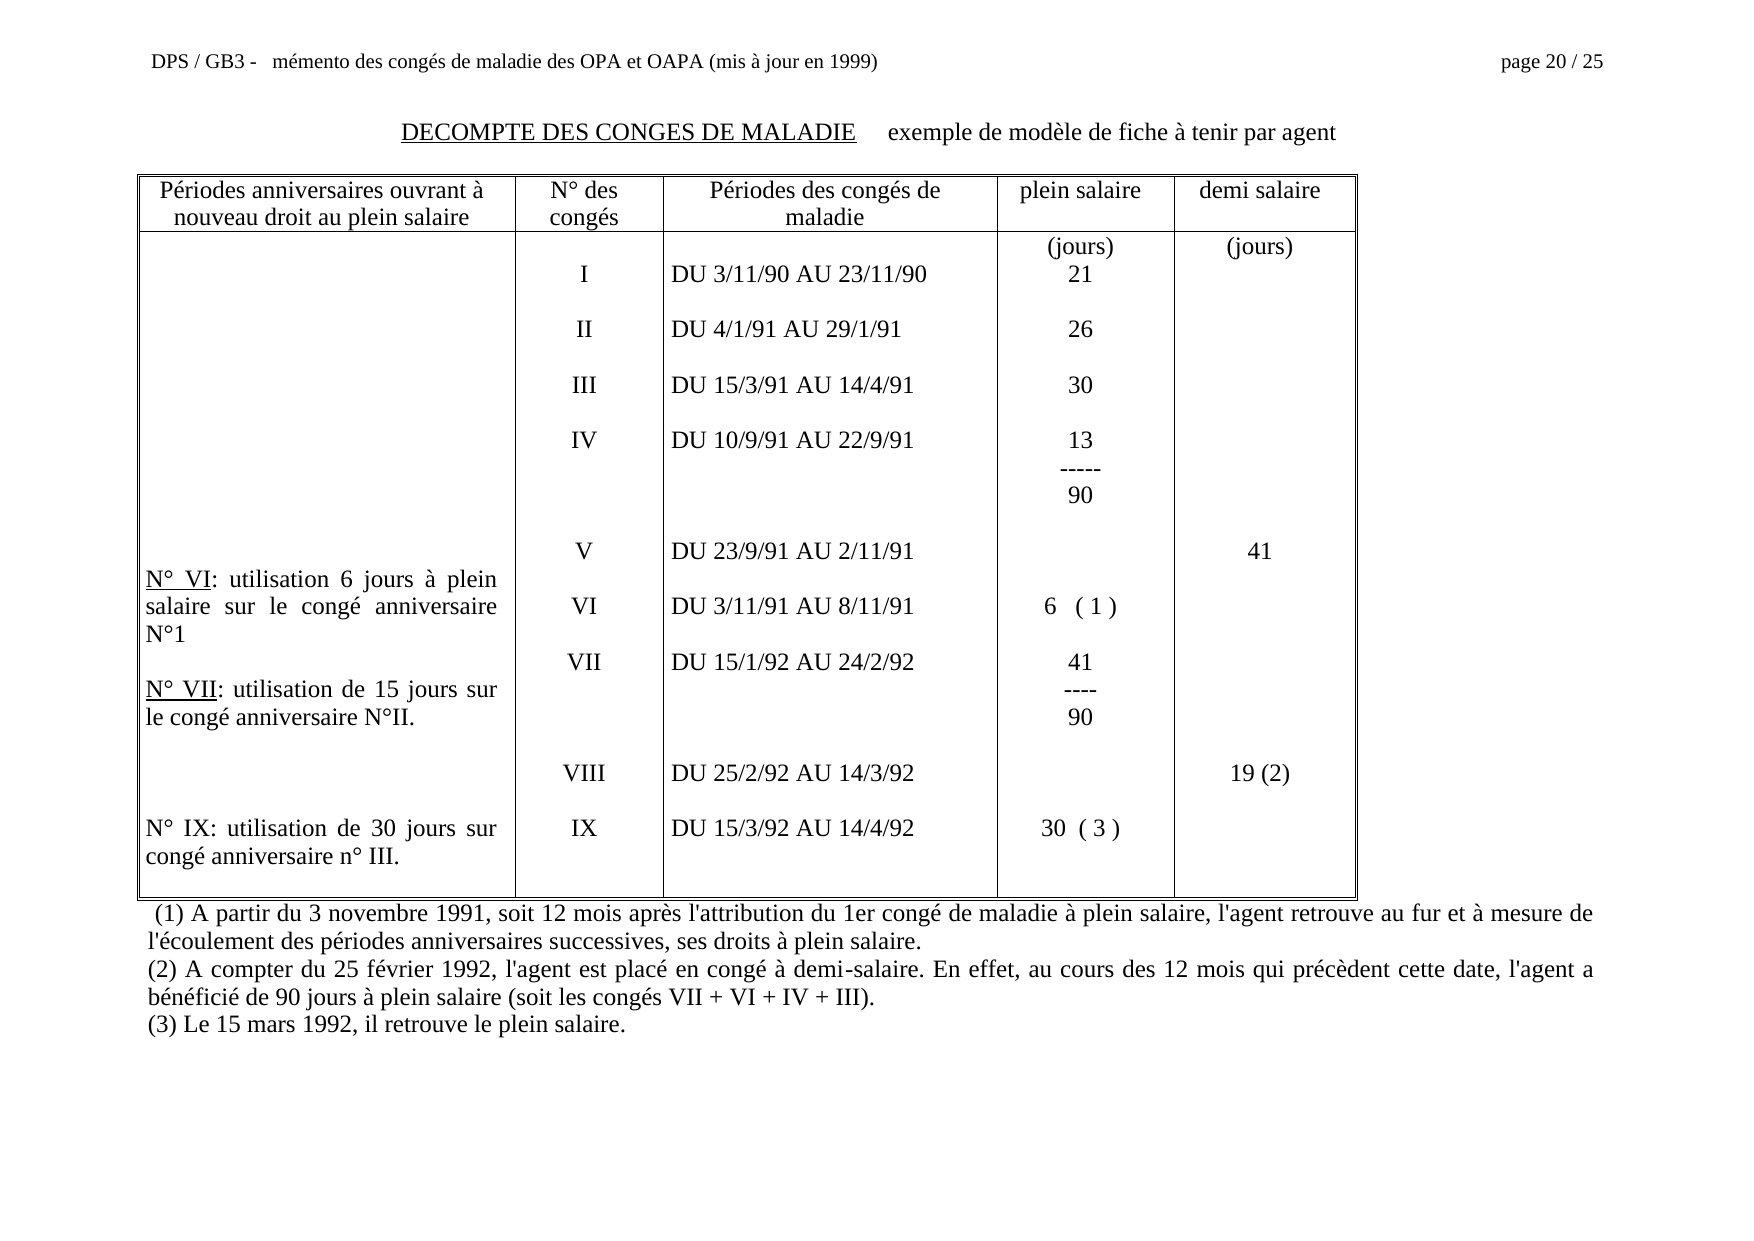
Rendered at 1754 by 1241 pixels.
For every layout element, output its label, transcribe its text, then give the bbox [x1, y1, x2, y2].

table_cell N° VI: utilisation 6 jours à plein salaire sur le congé anniversaire N°1 N° VII: utilisation de 15 jours sur le congé anniversaire N°II. N° IX: utilisation de 30 jours sur congé anniversaire n° III. [140, 232, 515, 897]
table_header demi salaire [1175, 177, 1355, 231]
table_cell (jours) 21 26 30 13 ----- 90 6 ( 1 ) 41 ---- 90 30 ( 3 ) [998, 232, 1174, 897]
table_cell (jours) 41 19 (2) [1175, 232, 1355, 897]
table_header plein salaire [998, 177, 1174, 231]
table_cell I II III IV V VI VII VIII IX [516, 232, 663, 897]
text DECOMPTE DES CONGES DE MALADIE exemple de modèle de fiche à tenir par agent [148, 118, 1595, 146]
table_header Périodes des congés de maladie [664, 177, 997, 231]
text (1) A partir du 3 novembre 1991, soit 12 mois après l'attribution du 1er congé de maladie à plein salaire, l'agent retrouve au fur et à mesure de l'écoulement des périodes anniversaires successives, ses droits à plein salaire. [148, 899, 1595, 955]
table_header Périodes anniversaires ouvrant à nouveau droit au plein salaire [140, 177, 515, 231]
table_header N° des congés [516, 177, 663, 231]
table_cell DU 3/11/90 AU 23/11/90 DU 4/1/91 AU 29/1/91 DU 15/3/91 AU 14/4/91 DU 10/9/91 AU 22/9/91 DU 23/9/91 AU 2/11/91 DU 3/11/91 AU 8/11/91 DU 15/1/92 AU 24/2/92 DU 25/2/92 AU 14/3/92 DU 15/3/92 AU 14/4/92 [664, 232, 997, 897]
text (3) Le 15 mars 1992, il retrouve le plein salaire. [148, 1010, 1595, 1038]
text (2) A compter du 25 février 1992, l'agent est placé en congé à demi‑salaire. En effet, au cours des 12 mois qui précèdent cette date, l'agent a bénéficié de 90 jours à plein salaire (soit les congés VII + VI + IV + III). [148, 955, 1595, 1010]
